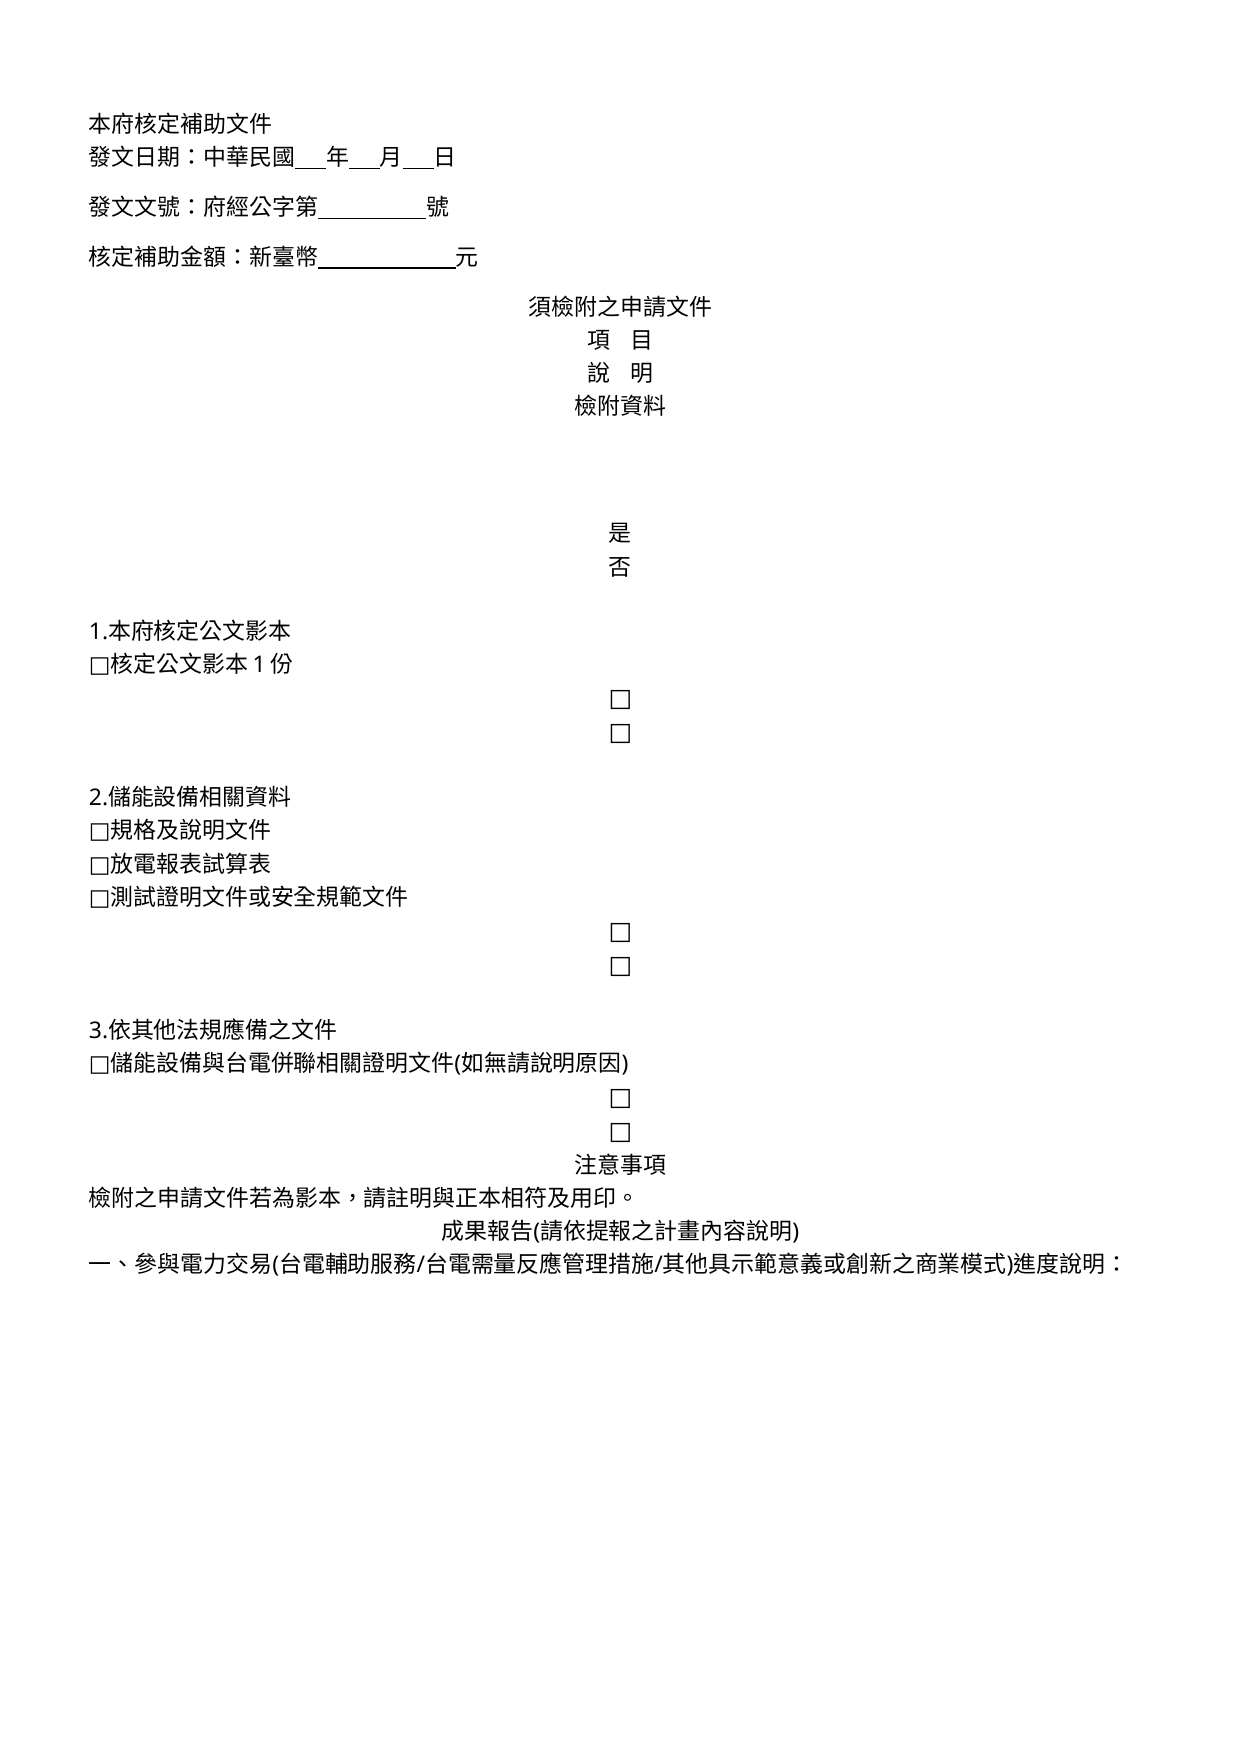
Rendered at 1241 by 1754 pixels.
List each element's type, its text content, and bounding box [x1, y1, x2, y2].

text 檢附資料 [89, 388, 1152, 421]
text 發文日期：中華民國 年 月 日 [89, 139, 1152, 172]
text 須檢附之申請文件 [89, 288, 1152, 322]
text 發文文號：府經公字第 號 [89, 189, 1152, 222]
text □放電報表試算表 [89, 846, 1152, 879]
text 否 [89, 548, 1152, 582]
text 是 [89, 515, 1152, 548]
text □ [89, 912, 1152, 946]
text 成果報告(請依提報之計畫內容說明) [89, 1213, 1152, 1246]
text □ [89, 714, 1152, 748]
text □規格及說明文件 [89, 812, 1152, 846]
text 2.儲能設備相關資料 [89, 779, 1152, 812]
text 3.依其他法規應備之文件 [89, 1012, 1152, 1045]
text □ [89, 1078, 1152, 1112]
text □ [89, 679, 1152, 714]
text □核定公文影本1份 [89, 646, 1152, 679]
text 1.本府核定公文影本 [89, 613, 1152, 646]
text □ [89, 1112, 1152, 1146]
text 注意事項 [89, 1146, 1152, 1180]
text □儲能設備與台電併聯相關證明文件(如無請說明原因) [89, 1045, 1152, 1078]
text 說 明 [89, 355, 1152, 388]
text 一、參與電力交易(台電輔助服務/台電需量反應管理措施/其他具示範意義或創新之商業模式)進度說明： [89, 1246, 1152, 1279]
text 核定補助金額：新臺幣 元 [89, 239, 1152, 272]
text 本府核定補助文件 [89, 106, 1152, 139]
text □ [89, 946, 1152, 980]
text □測試證明文件或安全規範文件 [89, 879, 1152, 912]
text 項 目 [89, 322, 1152, 355]
text 檢附之申請文件若為影本，請註明與正本相符及用印。 [89, 1180, 1152, 1213]
